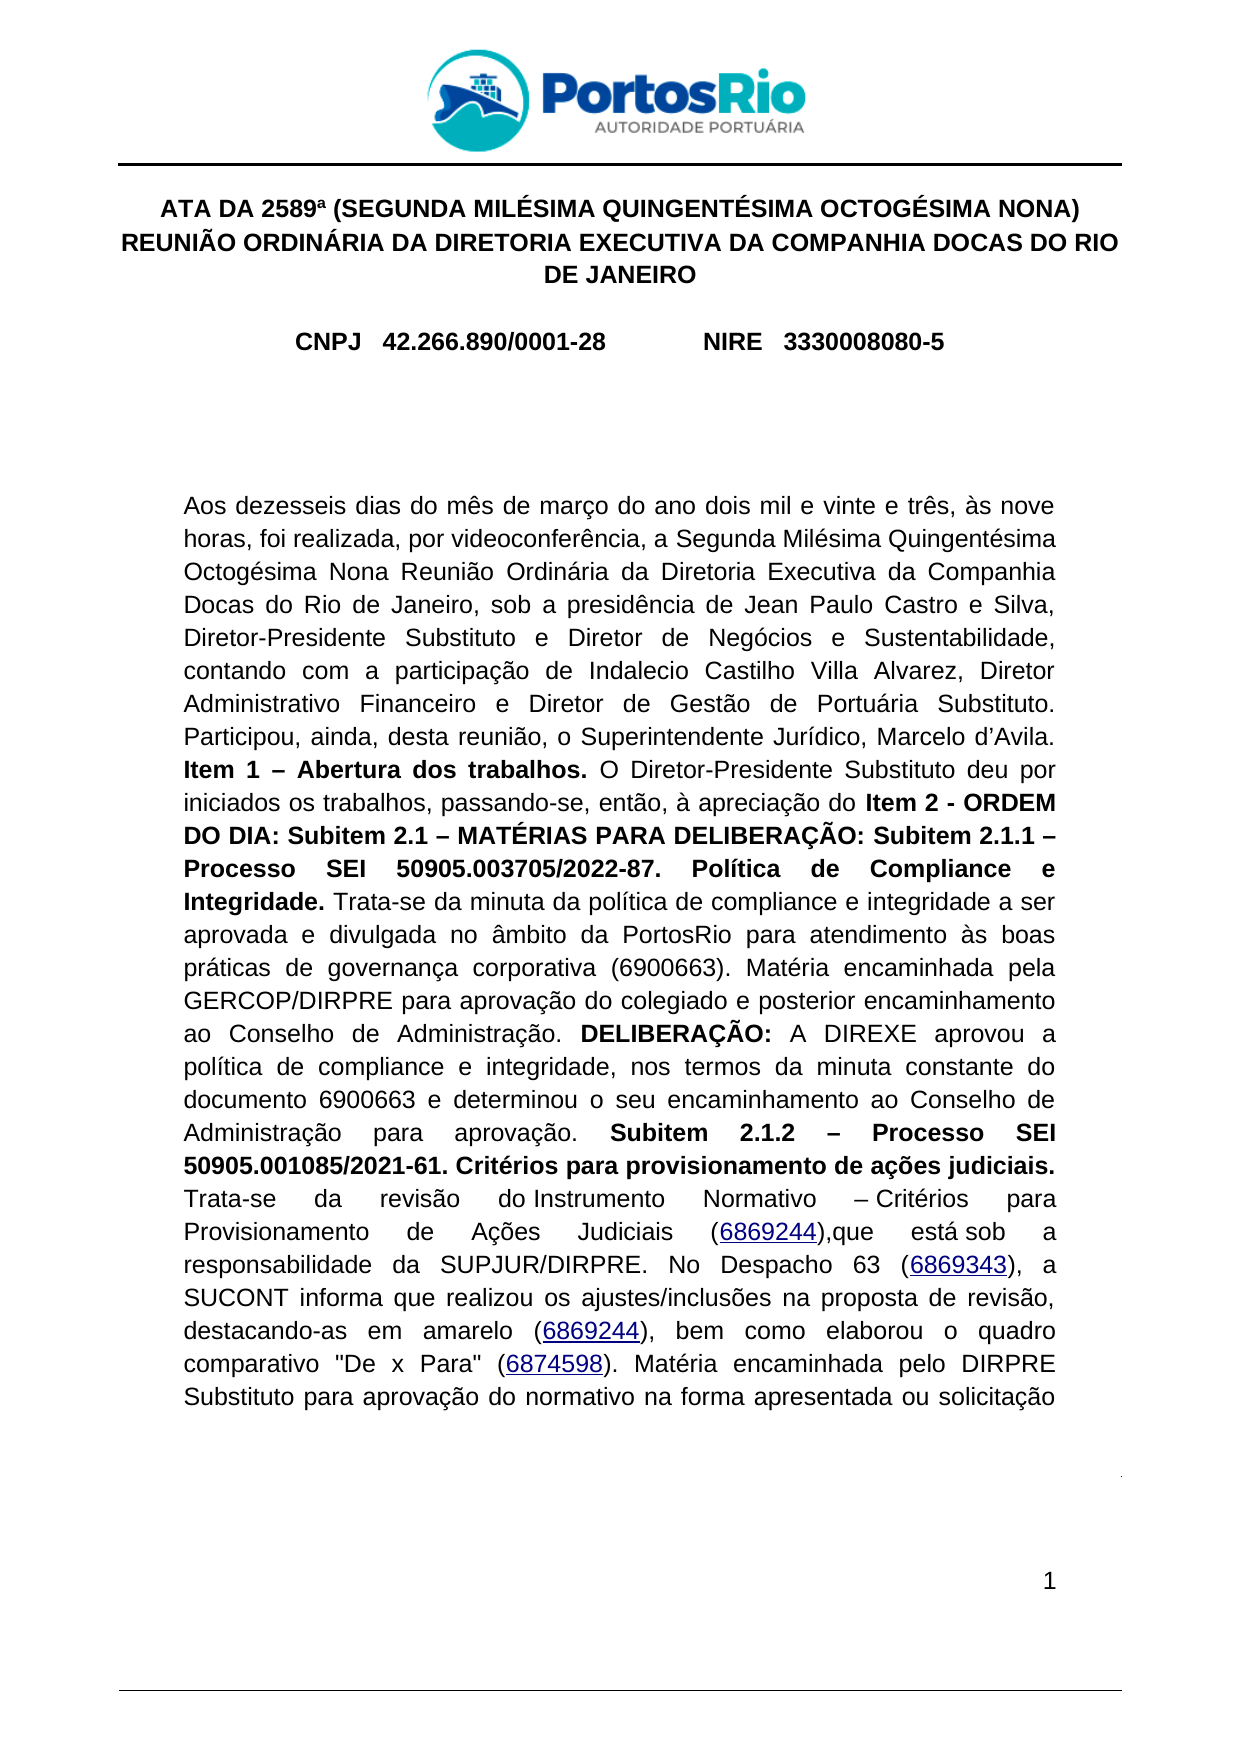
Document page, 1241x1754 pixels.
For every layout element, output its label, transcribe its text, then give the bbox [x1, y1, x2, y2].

text Aos dezesseis dias do mês de março do ano dois mil e vinte e três, às nove horas, foi realizada, por videoconferência, a Segunda Milésima Quingentésima Octogésima Nona Reunião Ordinária da Diretoria Executiva da Companhia Docas do Rio de Janeiro, sob a presidência de Jean Paulo Castro e Silva, Diretor-Presidente Substituto e Diretor de Negócios e Sustentabilidade, contando com a participação de Indalecio Castilho Villa Alvarez, Diretor Administrativo Financeiro e Diretor de Gestão de Portuária Substituto. Participou, ainda, desta reunião, o Superintendente Jurídico, Marcelo d’Avila. Item 1 – Abertura dos trabalhos. O Diretor-Presidente Substituto deu por iniciados os trabalhos, passando-se, então, à apreciação do Item 2 - ORDEM DO DIA: Subitem 2.1 – MATÉRIAS PARA DELIBERAÇÃO: Subitem 2.1.1 – Processo SEI 50905.003705/2022-87. Política de Compliance e Integridade. Trata-se da minuta da política de compliance e integridade a ser aprovada e divulgada no âmbito da PortosRio para atendimento às boas práticas de governança corporativa (6900663). Matéria encaminhada pela GERCOP/DIRPRE para aprovação do colegiado e posterior encaminhamento ao Conselho de Administração. DELIBERAÇÃO: A DIREXE aprovou a política de compliance e integridade, nos termos da minuta constante do documento 6900663 e determinou o seu encaminhamento ao Conselho de Administração para aprovação. Subitem 2.1.2 – Processo SEI 50905.001085/2021-61. Critérios para provisionamento de ações judiciais. Trata-se da revisão do Instrumento Normativo – Critérios para Provisionamento de Ações Judiciais (6869244),que está sob a responsabilidade da SUPJUR/DIRPRE. No Despacho 63 (6869343), a SUCONT informa que realizou os ajustes/inclusões na proposta de revisão, destacando-as em amarelo (6869244), bem como elaborou o quadro comparativo "De x Para" (6874598). Matéria encaminhada pelo DIRPRE Substituto para aprovação do normativo na forma apresentada ou solicitação [119, 426, 1121, 1476]
text CNPJ 42.266.890/0001-28 NIRE 3330008080-5 [118, 327, 1122, 355]
text ATA DA 2589ª (SEGUNDA MILÉSIMA QUINGENTÉSIMA OCTOGÉSIMA NONA) REUNIÃO ORDINÁRIA DA DIRETORIA EXECUTIVA DA COMPANHIA DOCAS DO RIO DE JANEIRO [118, 194, 1122, 289]
